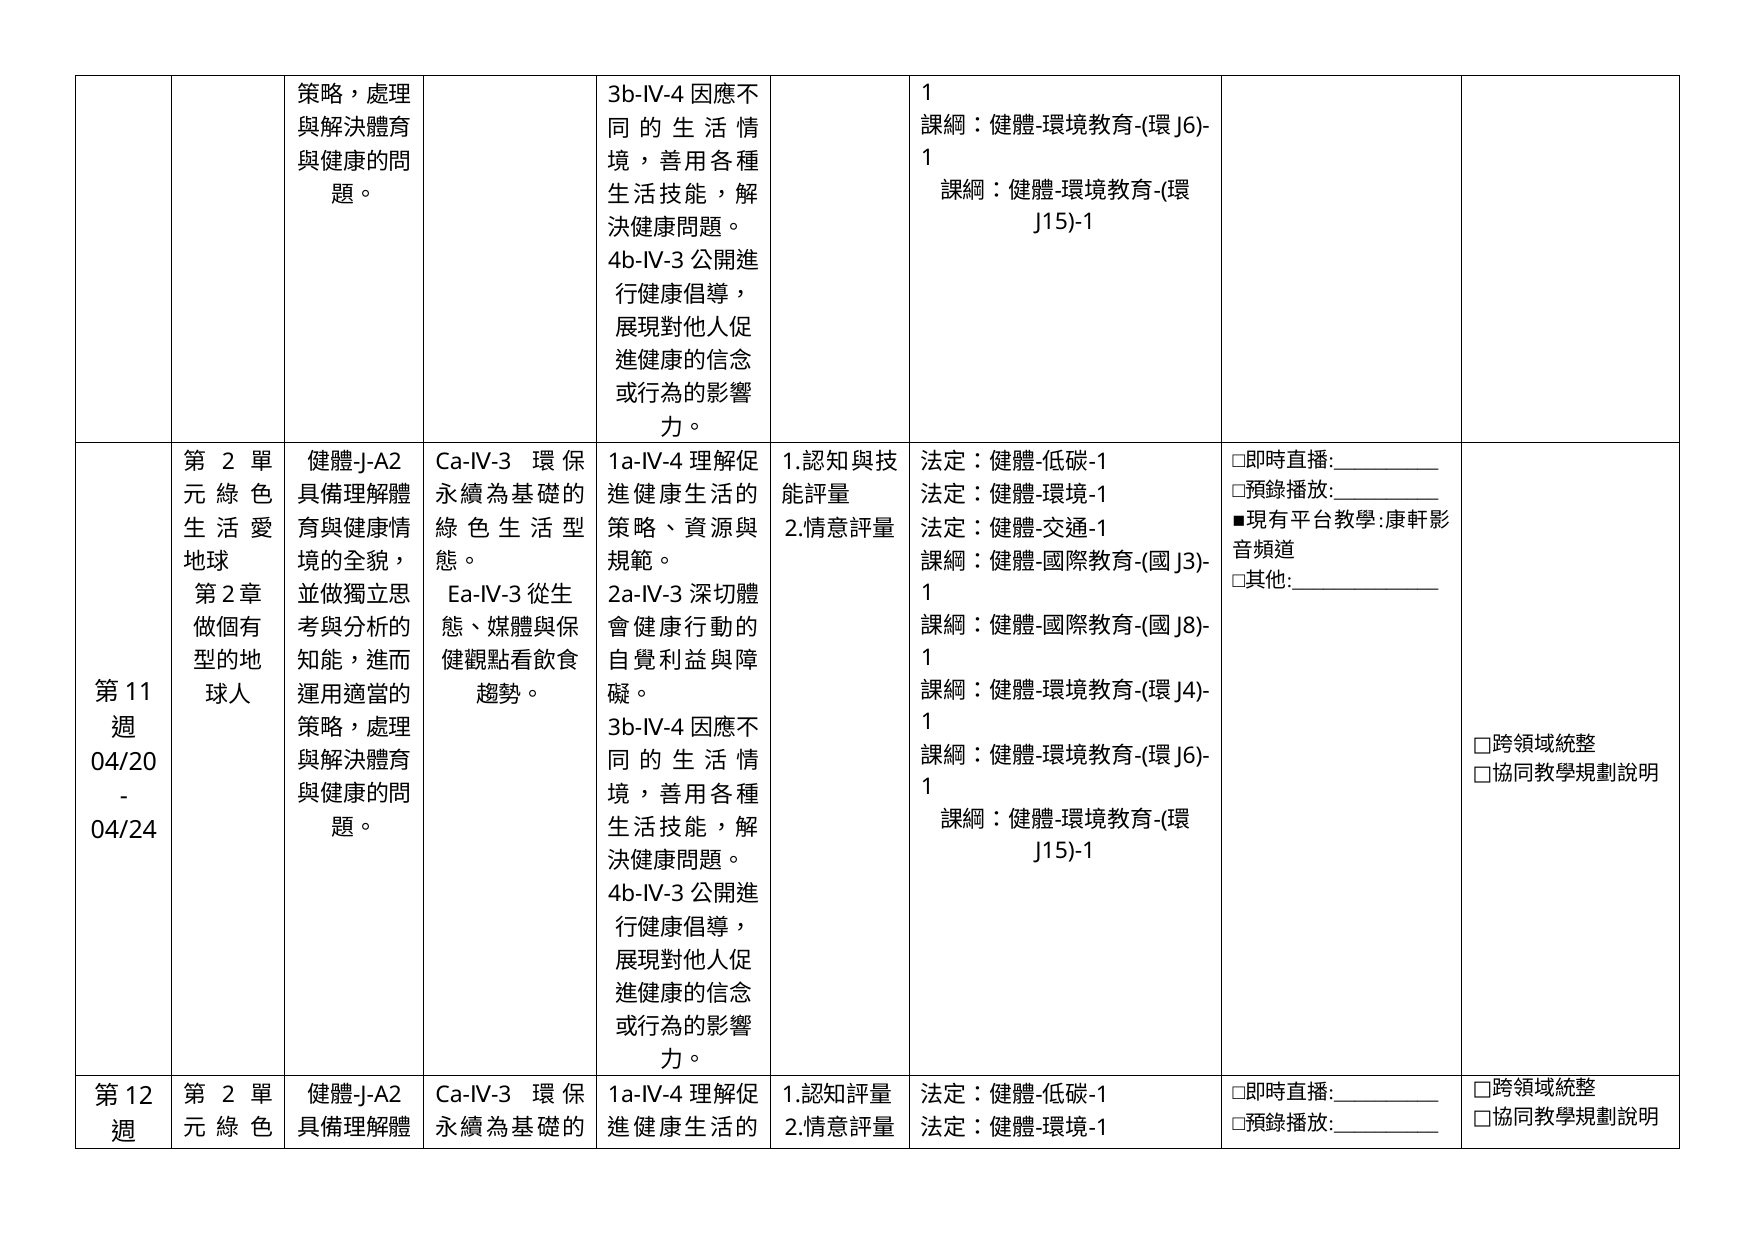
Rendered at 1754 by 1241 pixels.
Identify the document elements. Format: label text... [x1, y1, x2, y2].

table_cell 1.認知與技能評量 2.情意評量 [771, 443, 909, 1074]
table_cell Ca-Ⅳ-3 環保永續為基礎的 [424, 1076, 596, 1148]
table_cell □即時直播:__________ □預錄播放:__________ [1222, 1076, 1461, 1148]
table_cell [771, 76, 909, 442]
table_cell 策略，處理與解決體育與健康的問題。 [285, 76, 423, 442]
table_cell [424, 76, 596, 442]
table_cell □跨領域統整 □協同教學規劃說明 [1462, 1076, 1679, 1148]
table_cell 第2單元綠色 [172, 1076, 284, 1148]
table_cell [1222, 76, 1461, 442]
table_cell 第12週 [76, 1076, 171, 1148]
table_cell 法定：健體-低碳-1 法定：健體-環境-1 [910, 1076, 1221, 1148]
table_cell 第2單元綠色生活愛地球 第2章做個有型的地球人 [172, 443, 284, 1074]
table_cell 1 課綱：健體-環境教育-(環J6)-1 課綱：健體-環境教育-(環J15)-1 [910, 76, 1221, 442]
table_cell [76, 76, 171, 442]
table_cell 健體-J-A2 具備理解體 [285, 1076, 423, 1148]
table_cell 1a-Ⅳ-4 理解促進健康生活的策略、資源與規範。 2a-Ⅳ-3 深切體會健康行動的自覺利益與障礙。 3b-Ⅳ-4 因應不同的生活情境，善用各種生活技能，解決健康問題。 4b-Ⅳ-3 公開進行健康倡導，展現對他人促進健康的信念或行為的影響力。 [597, 443, 770, 1074]
table_cell 法定：健體-低碳-1 法定：健體-環境-1 法定：健體-交通-1 課綱：健體-國際教育-(國J3)-1 課綱：健體-國際教育-(國J8)-1 課綱：健體-環境教育-(環J4)-1 課綱：健體-環境教育-(環J6)-1 課綱：健體-環境教育-(環J15)-1 [910, 443, 1221, 1074]
table_cell 健體-J-A2 具備理解體育與健康情境的全貌，並做獨立思考與分析的知能，進而運用適當的策略，處理與解決體育與健康的問題。 [285, 443, 423, 1074]
table_cell Ca-Ⅳ-3 環保永續為基礎的綠色生活型態。 Ea-Ⅳ-3 從生態、媒體與保健觀點看飲食趨勢。 [424, 443, 596, 1074]
table_cell 1.認知評量 2.情意評量 [771, 1076, 909, 1148]
table_cell [1462, 76, 1679, 442]
table_cell □跨領域統整 □協同教學規劃說明 [1462, 443, 1679, 1074]
table_cell 1a-Ⅳ-4 理解促進健康生活的 [597, 1076, 770, 1148]
table_cell 第11週 04/20-04/24 [76, 443, 171, 1074]
table_cell [172, 76, 284, 442]
table_cell □即時直播:__________ □預錄播放:__________ ■現有平台教學:康軒影音頻道 □其他:______________ [1222, 443, 1461, 1074]
table_cell 3b-Ⅳ-4 因應不同的生活情境，善用各種生活技能，解決健康問題。 4b-Ⅳ-3 公開進行健康倡導，展現對他人促進健康的信念或行為的影響力。 [597, 76, 770, 442]
